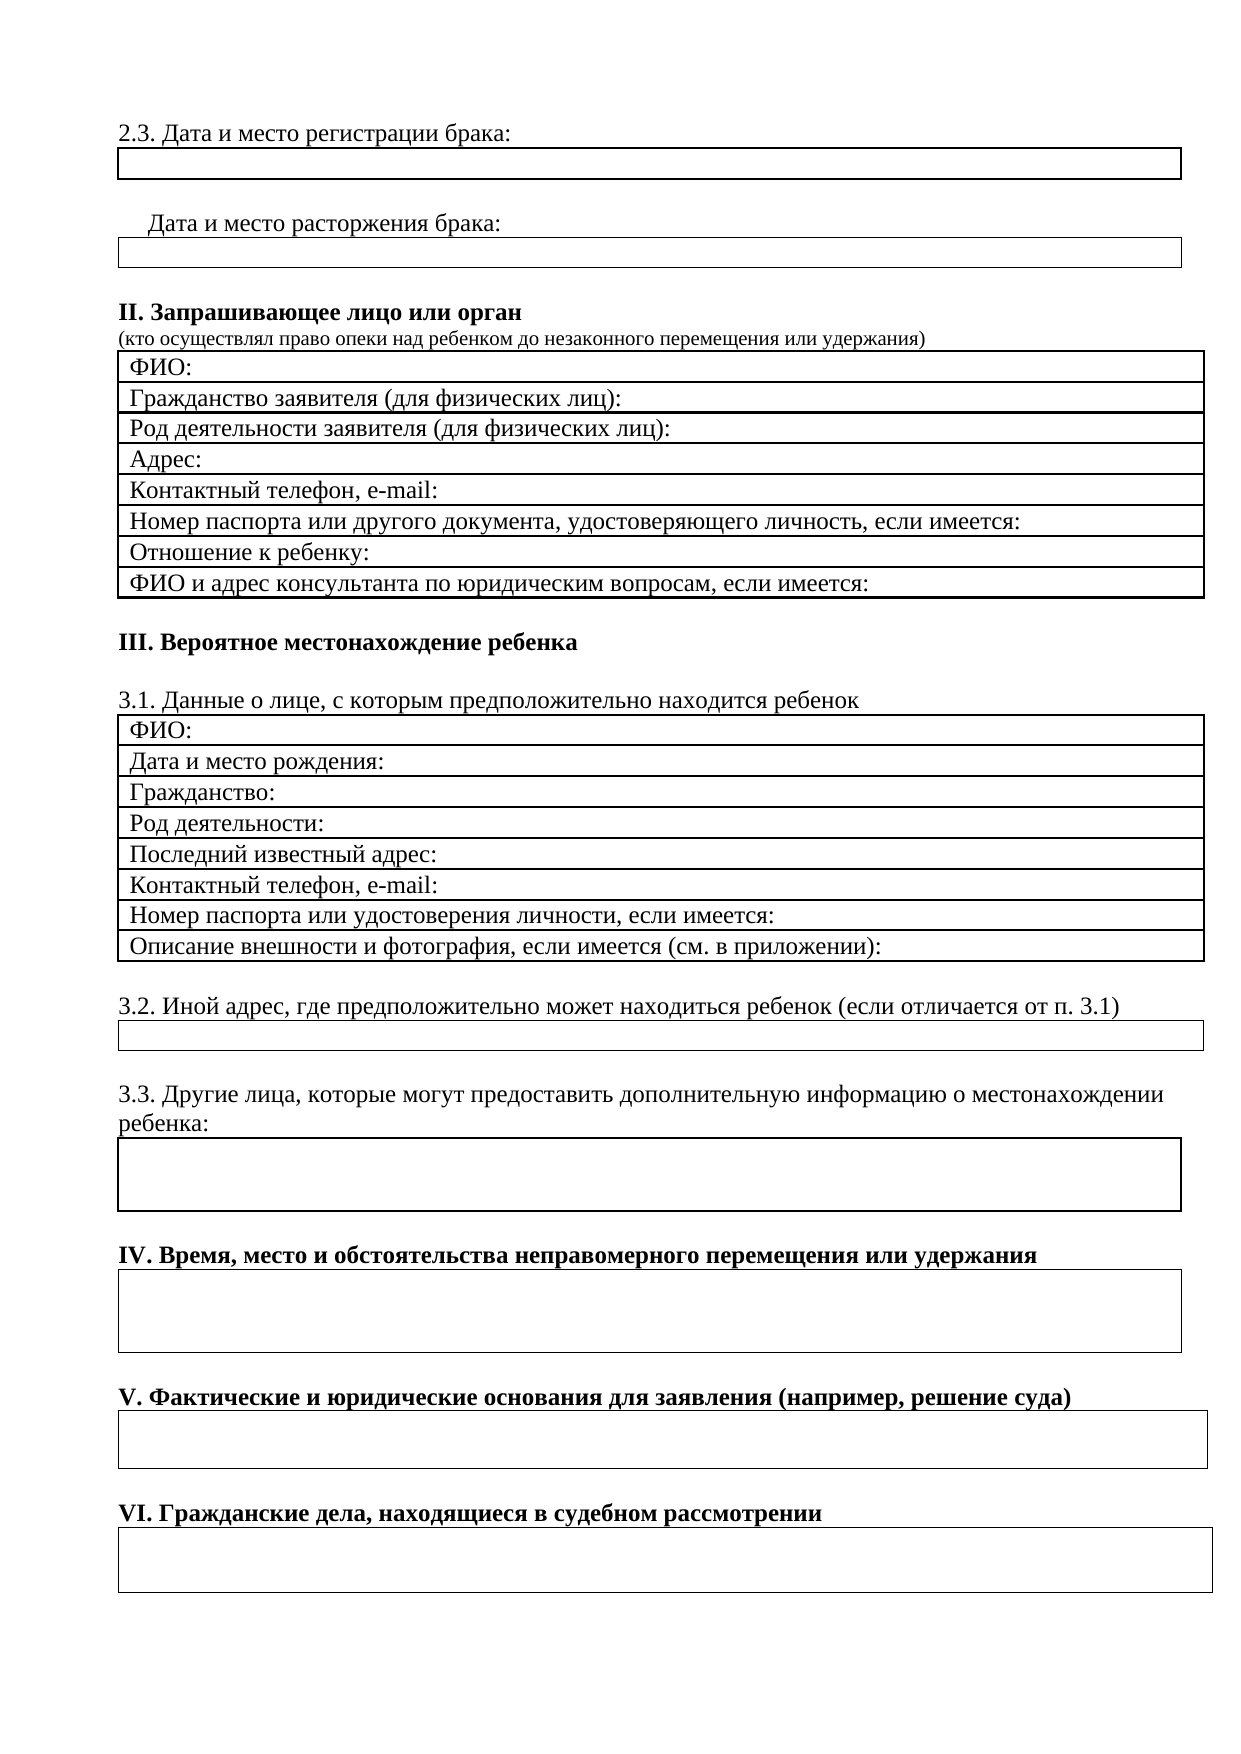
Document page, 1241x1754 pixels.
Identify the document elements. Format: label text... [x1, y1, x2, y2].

table_cell Номер паспорта или другого документа, удостоверяющего личность, если имеется: [119, 506, 1203, 535]
text VI. Гражданские дела, находящиеся в судебном рассмотрении [118, 1498, 1181, 1527]
table_header [119, 1270, 1181, 1352]
table_cell Род деятельности: [119, 808, 1203, 837]
table_cell Контактный телефон, e-mail: [119, 475, 1203, 504]
table_cell Описание внешности и фотография, если имеется (см. в приложении): [119, 931, 1203, 960]
text II. Запрашивающее лицо или орган [118, 297, 1181, 326]
text Дата и место расторжения брака: [118, 208, 1181, 237]
text IV. Время, место и обстоятельства неправомерного перемещения или удержания [118, 1240, 1181, 1269]
table_header ФИО: [119, 716, 1203, 744]
table_cell Адрес: [119, 444, 1203, 473]
text 3.3. Другие лица, которые могут предоставить дополнительную информацию о местонахождении ребенка: [118, 1079, 1181, 1137]
table_cell Номер паспорта или удостоверения личности, если имеется: [119, 901, 1203, 929]
table_header ФИО: [119, 352, 1203, 381]
table_cell Отношение к ребенку: [119, 537, 1203, 566]
table_cell Гражданство: [119, 777, 1203, 806]
table_header [119, 1021, 1203, 1049]
text 2.3. Дата и место регистрации брака: [118, 118, 1181, 147]
table_header [119, 1411, 1207, 1468]
text (кто осуществлял право опеки над ребенком до незаконного перемещения или удержания) [118, 326, 1181, 350]
text 3.1. Данные о лице, с которым предположительно находится ребенок [118, 685, 1181, 713]
table_header [119, 238, 1181, 267]
table_header [119, 1528, 1212, 1592]
text III. Вероятное местонахождение ребенка [118, 627, 1181, 656]
table_cell Последний известный адрес: [119, 839, 1203, 868]
text 3.2. Иной адрес, где предположительно может находиться ребенок (если отличается от п. 3.1) [118, 991, 1181, 1020]
table_cell Род деятельности заявителя (для физических лиц): [119, 414, 1203, 442]
table_header [119, 1139, 1180, 1209]
table_cell Дата и место рождения: [119, 746, 1203, 775]
table_cell ФИО и адрес консультанта по юридическим вопросам, если имеется: [119, 568, 1203, 596]
table_cell Контактный телефон, e-mail: [119, 870, 1203, 898]
table_header [119, 149, 1180, 178]
text V. Фактические и юридические основания для заявления (например, решение суда) [118, 1382, 1181, 1410]
table_cell Гражданство заявителя (для физических лиц): [119, 383, 1203, 411]
